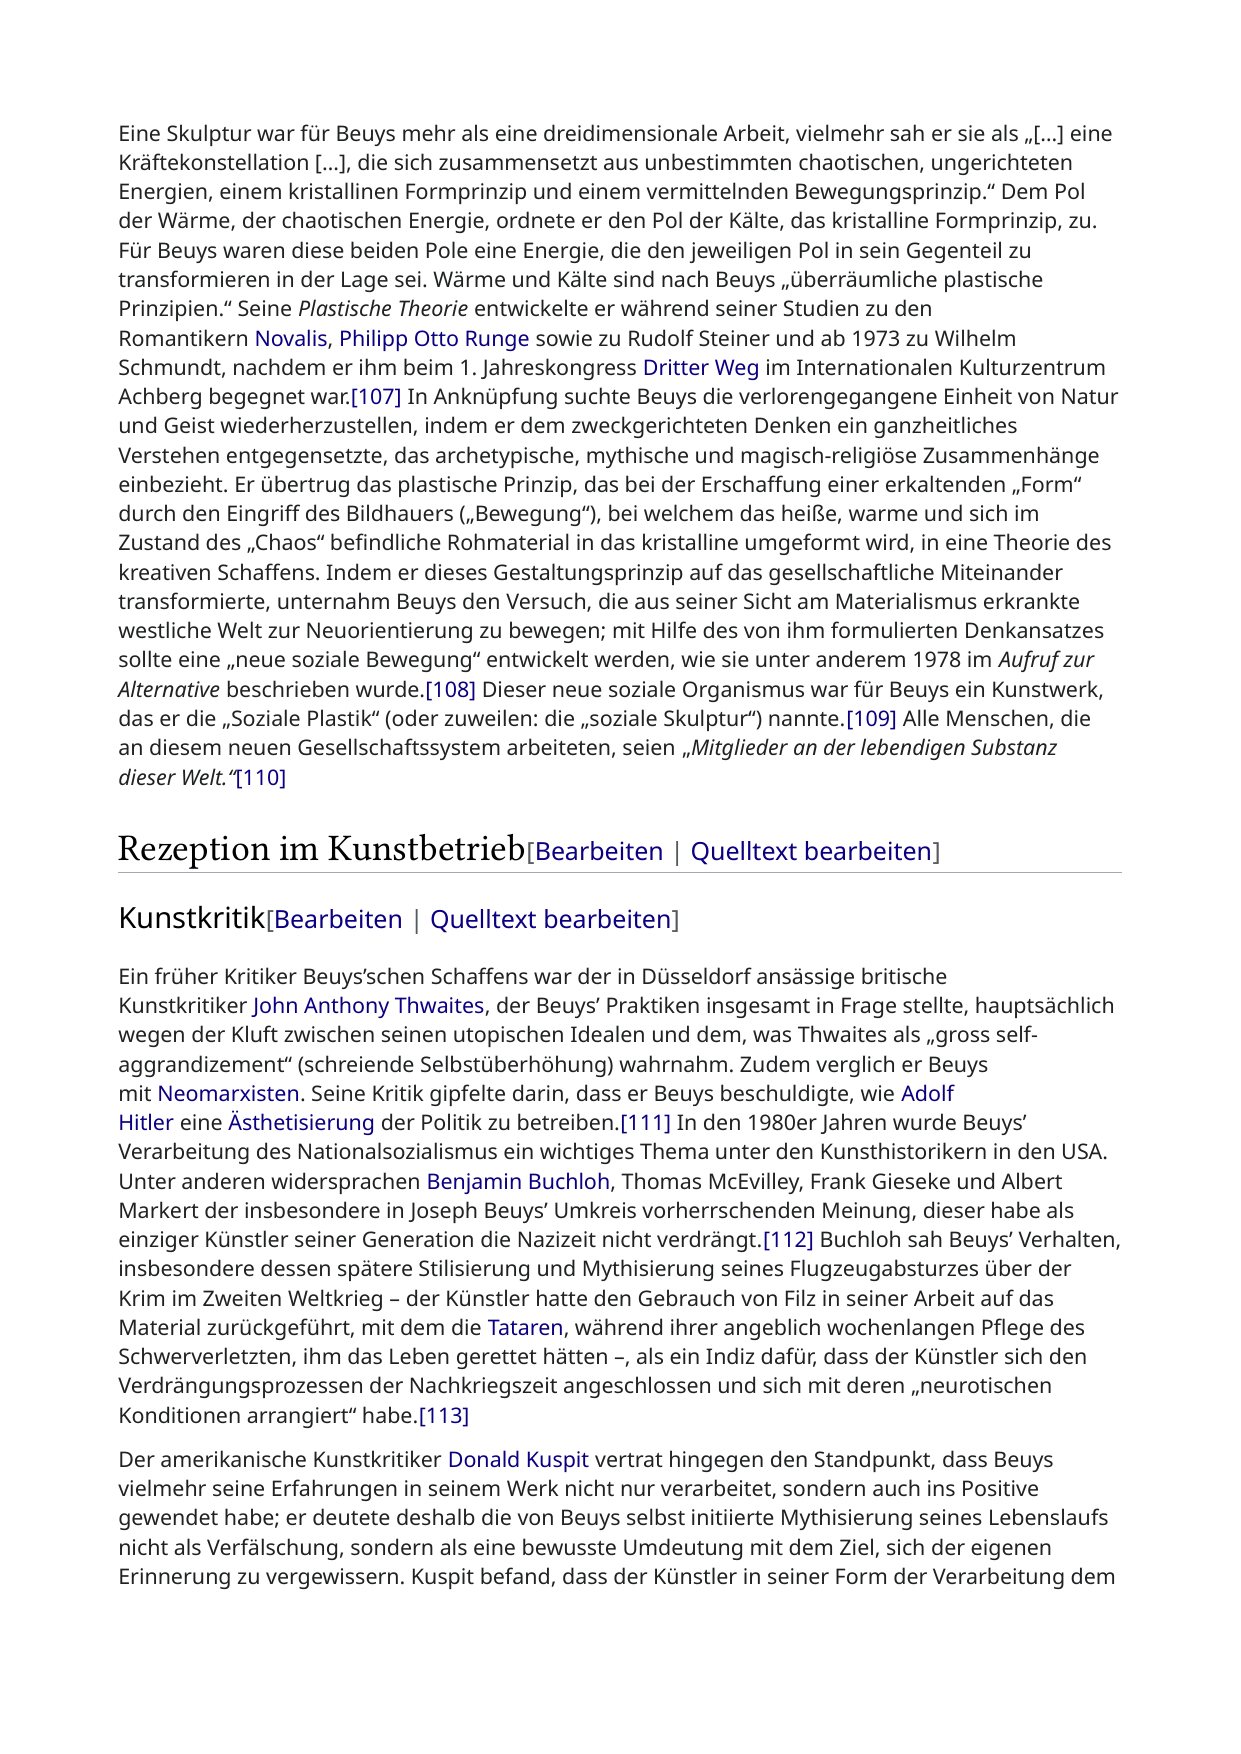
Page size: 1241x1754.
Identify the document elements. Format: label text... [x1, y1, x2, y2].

subtitle Kunstkritik[Bearbeiten | Quelltext bearbeiten] [118, 898, 1122, 937]
text Eine Skulptur war für Beuys mehr als eine dreidimensionale Arbeit, vielmehr sah er sie als „[…] eine Kräftekonstellation […], die sich zusammensetzt aus unbestimmten chaotischen, ungerichteten Energien, einem kristallinen Formprinzip und einem vermittelnden Bewegungsprinzip.“ Dem Pol der Wärme, der chaotischen Energie, ordnete er den Pol der Kälte, das kristalline Formprinzip, zu. Für Beuys waren diese beiden Pole eine Energie, die den jeweiligen Pol in sein Gegenteil zu transformieren in der Lage sei. Wärme und Kälte sind nach Beuys „überräumliche plastische Prinzipien.“ Seine Plastische Theorie entwickelte er während seiner Studien zu den Romantikern Novalis, Philipp Otto Runge sowie zu Rudolf Steiner und ab 1973 zu Wilhelm Schmundt, nachdem er ihm beim 1. Jahreskongress Dritter Weg im Internationalen Kulturzentrum Achberg begegnet war.[107] In Anknüpfung suchte Beuys die verlorengegangene Einheit von Natur und Geist wiederherzustellen, indem er dem zweckgerichteten Denken ein ganzheitliches Verstehen entgegensetzte, das archetypische, mythische und magisch-religiöse Zusammenhänge einbezieht. Er übertrug das plastische Prinzip, das bei der Erschaffung einer erkaltenden „Form“ durch den Eingriff des Bildhauers („Bewegung“), bei welchem das heiße, warme und sich im Zustand des „Chaos“ befindliche Rohmaterial in das kristalline umgeformt wird, in eine Theorie des kreativen Schaffens. Indem er dieses Gestaltungsprinzip auf das gesellschaftliche Miteinander transformierte, unternahm Beuys den Versuch, die aus seiner Sicht am Materialismus erkrankte westliche Welt zur Neuorientierung zu bewegen; mit Hilfe des von ihm formulierten Denkansatzes sollte eine „neue soziale Bewegung“ entwickelt werden, wie sie unter anderem 1978 im Aufruf zur Alternative beschrieben wurde.[108] Dieser neue soziale Organismus war für Beuys ein Kunstwerk, das er die „Soziale Plastik“ (oder zuweilen: die „soziale Skulptur“) nannte.[109] Alle Menschen, die an diesem neuen Gesellschaftssystem arbeiteten, seien „Mitglieder an der lebendigen Substanz dieser Welt.“[110] [118, 118, 1122, 791]
text Ein früher Kritiker Beuys’schen Schaffens war der in Düsseldorf ansässige britische Kunstkritiker John Anthony Thwaites, der Beuys’ Praktiken insgesamt in Frage stellte, hauptsächlich wegen der Kluft zwischen seinen utopischen Idealen und dem, was Thwaites als „gross self-aggrandizement“ (schreiende Selbstüberhöhung) wahrnahm. Zudem verglich er Beuys mit Neomarxisten. Seine Kritik gipfelte darin, dass er Beuys beschuldigte, wie Adolf Hitler eine Ästhetisierung der Politik zu betreiben.[111] In den 1980er Jahren wurde Beuys’ Verarbeitung des Nationalsozialismus ein wichtiges Thema unter den Kunsthistorikern in den USA. Unter anderen widersprachen Benjamin Buchloh, Thomas McEvilley, Frank Gieseke und Albert Markert der insbesondere in Joseph Beuys’ Umkreis vorherrschenden Meinung, dieser habe als einziger Künstler seiner Generation die Nazizeit nicht verdrängt.[112] Buchloh sah Beuys’ Verhalten, insbesondere dessen spätere Stilisierung und Mythisierung seines Flugzeugabsturzes über der Krim im Zweiten Weltkrieg – der Künstler hatte den Gebrauch von Filz in seiner Arbeit auf das Material zurückgeführt, mit dem die Tataren, während ihrer angeblich wochenlangen Pflege des Schwerverletzten, ihm das Leben gerettet hätten –, als ein Indiz dafür, dass der Künstler sich den Verdrängungsprozessen der Nachkriegszeit angeschlossen und sich mit deren „neurotischen Konditionen arrangiert“ habe.[113] [118, 961, 1122, 1429]
subtitle Rezeption im Kunstbetrieb[Bearbeiten | Quelltext bearbeiten] [118, 827, 1122, 872]
text Der amerikanische Kunstkritiker Donald Kuspit vertrat hingegen den Standpunkt, dass Beuys vielmehr seine Erfahrungen in seinem Werk nicht nur verarbeitet, sondern auch ins Positive gewendet habe; er deutete deshalb die von Beuys selbst initiierte Mythisierung seines Lebenslaufs nicht als Verfälschung, sondern als eine bewusste Umdeutung mit dem Ziel, sich der eigenen Erinnerung zu vergewissern. Kuspit befand, dass der Künstler in seiner Form der Verarbeitung dem [118, 1444, 1122, 1591]
